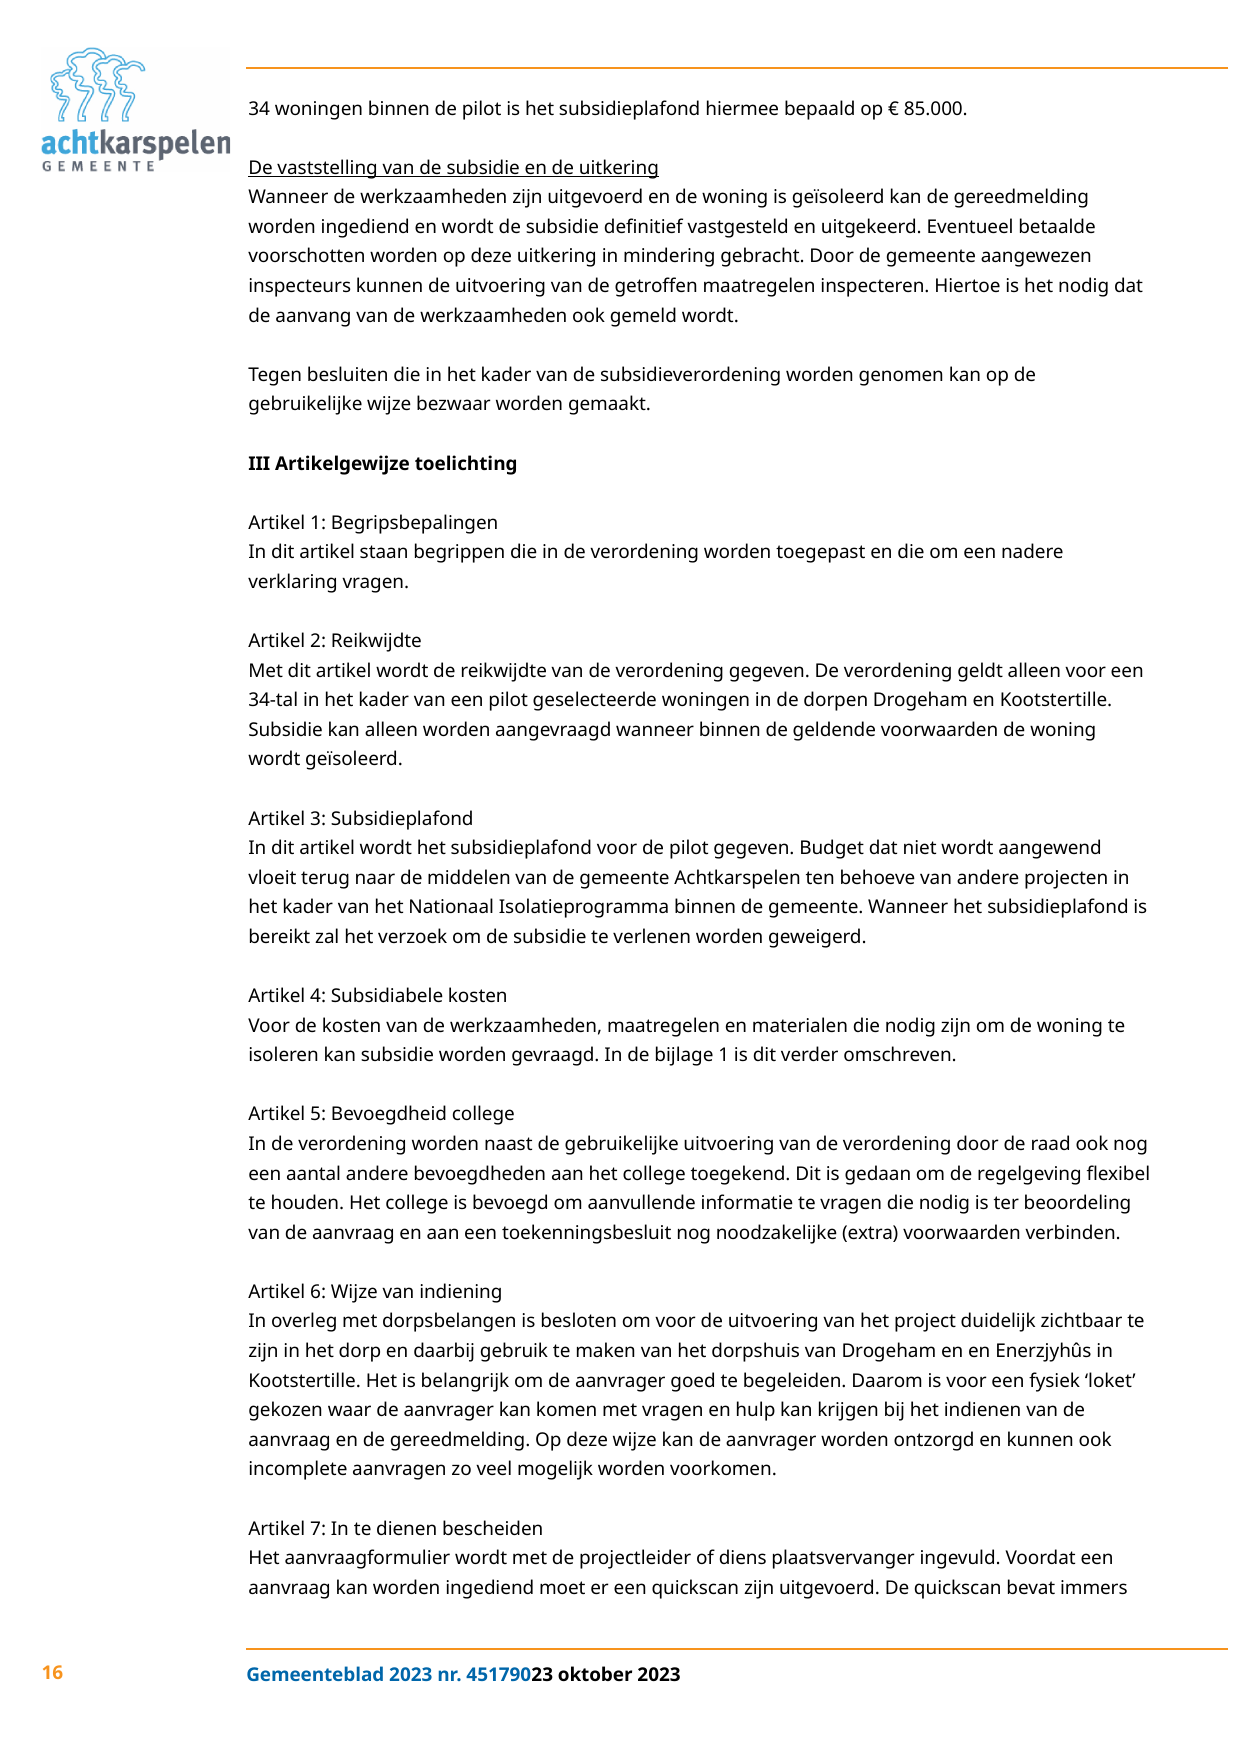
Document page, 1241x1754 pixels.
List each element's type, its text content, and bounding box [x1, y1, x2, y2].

text Artikel 2: Reikwijdte [248, 627, 1152, 653]
text Artikel 6: Wijze van indiening [248, 1278, 1152, 1304]
text In overleg met dorpsbelangen is besloten om voor de uitvoering van het project duidelijk zichtbaar te zijn in het dorp en daarbij gebruik te maken van het dorpshuis van Drogeham en en Enerzjyhûs in Kootstertille. Het is belangrijk om de aanvrager goed te begeleiden. Daarom is voor een fysiek ‘loket’ gekozen waar de aanvrager kan komen met vragen en hulp kan krijgen bij het indienen van de aanvraag en de gereedmelding. Op deze wijze kan de aanvrager worden ontzorgd en kunnen ook incomplete aanvragen zo veel mogelijk worden voorkomen. [248, 1308, 1152, 1481]
text Artikel 3: Subsidieplafond [248, 805, 1152, 831]
text Voor de kosten van de werkzaamheden, maatregelen en materialen die nodig zijn om de woning te isoleren kan subsidie worden gevraagd. In de bijlage 1 is dit verder omschreven. [248, 1012, 1152, 1067]
text III Artikelgewijze toelichting [248, 450, 1152, 476]
text Tegen besluiten die in het kader van de subsidieverordening worden genomen kan op de gebruikelijke wijze bezwaar worden gemaakt. [248, 361, 1152, 416]
text Artikel 4: Subsidiabele kosten [248, 982, 1152, 1008]
text Wanneer de werkzaamheden zijn uitgevoerd en de woning is geïsoleerd kan de gereedmelding worden ingediend en wordt de subsidie definitief vastgesteld en uitgekeerd. Eventueel betaalde voorschotten worden op deze uitkering in mindering gebracht. Door de gemeente aangewezen inspecteurs kunnen de uitvoering van de getroffen maatregelen inspecteren. Hiertoe is het nodig dat de aanvang van de werkzaamheden ook gemeld wordt. [248, 183, 1152, 328]
text Artikel 1: Begripsbepalingen [248, 509, 1152, 535]
text Met dit artikel wordt de reikwijdte van de verordening gegeven. De verordening geldt alleen voor een 34-tal in het kader van een pilot geselecteerde woningen in de dorpen Drogeham en Kootstertille. Subsidie kan alleen worden aangevraagd wanneer binnen de geldende voorwaarden de woning wordt geïsoleerd. [248, 657, 1152, 771]
text 34 woningen binnen de pilot is het subsidieplafond hiermee bepaald op € 85.000. [248, 95, 1152, 121]
text Artikel 5: Bevoegdheid college [248, 1101, 1152, 1126]
picture [41, 47, 231, 172]
text In dit artikel staan begrippen die in de verordening worden toegepast en die om een nadere verklaring vragen. [248, 538, 1152, 594]
text Artikel 7: In te dienen bescheiden [248, 1515, 1152, 1541]
text In de verordening worden naast de gebruikelijke uitvoering van de verordening door de raad ook nog een aantal andere bevoegdheden aan het college toegekend. Dit is gedaan om de regelgeving flexibel te houden. Het college is bevoegd om aanvullende informatie te vragen die nodig is ter beoordeling van de aanvraag en aan een toekenningsbesluit nog noodzakelijke (extra) voorwaarden verbinden. [248, 1130, 1152, 1245]
text De vaststelling van de subsidie en de uitkering [248, 154, 1152, 180]
text In dit artikel wordt het subsidieplafond voor de pilot gegeven. Budget dat niet wordt aangewend vloeit terug naar de middelen van de gemeente Achtkarspelen ten behoeve van andere projecten in het kader van het Nationaal Isolatieprogramma binnen de gemeente. Wanneer het subsidieplafond is bereikt zal het verzoek om de subsidie te verlenen worden geweigerd. [248, 834, 1152, 949]
text Het aanvraagformulier wordt met de projectleider of diens plaatsvervanger ingevuld. Voordat een aanvraag kan worden ingediend moet er een quickscan zijn uitgevoerd. De quickscan bevat immers [248, 1544, 1152, 1600]
